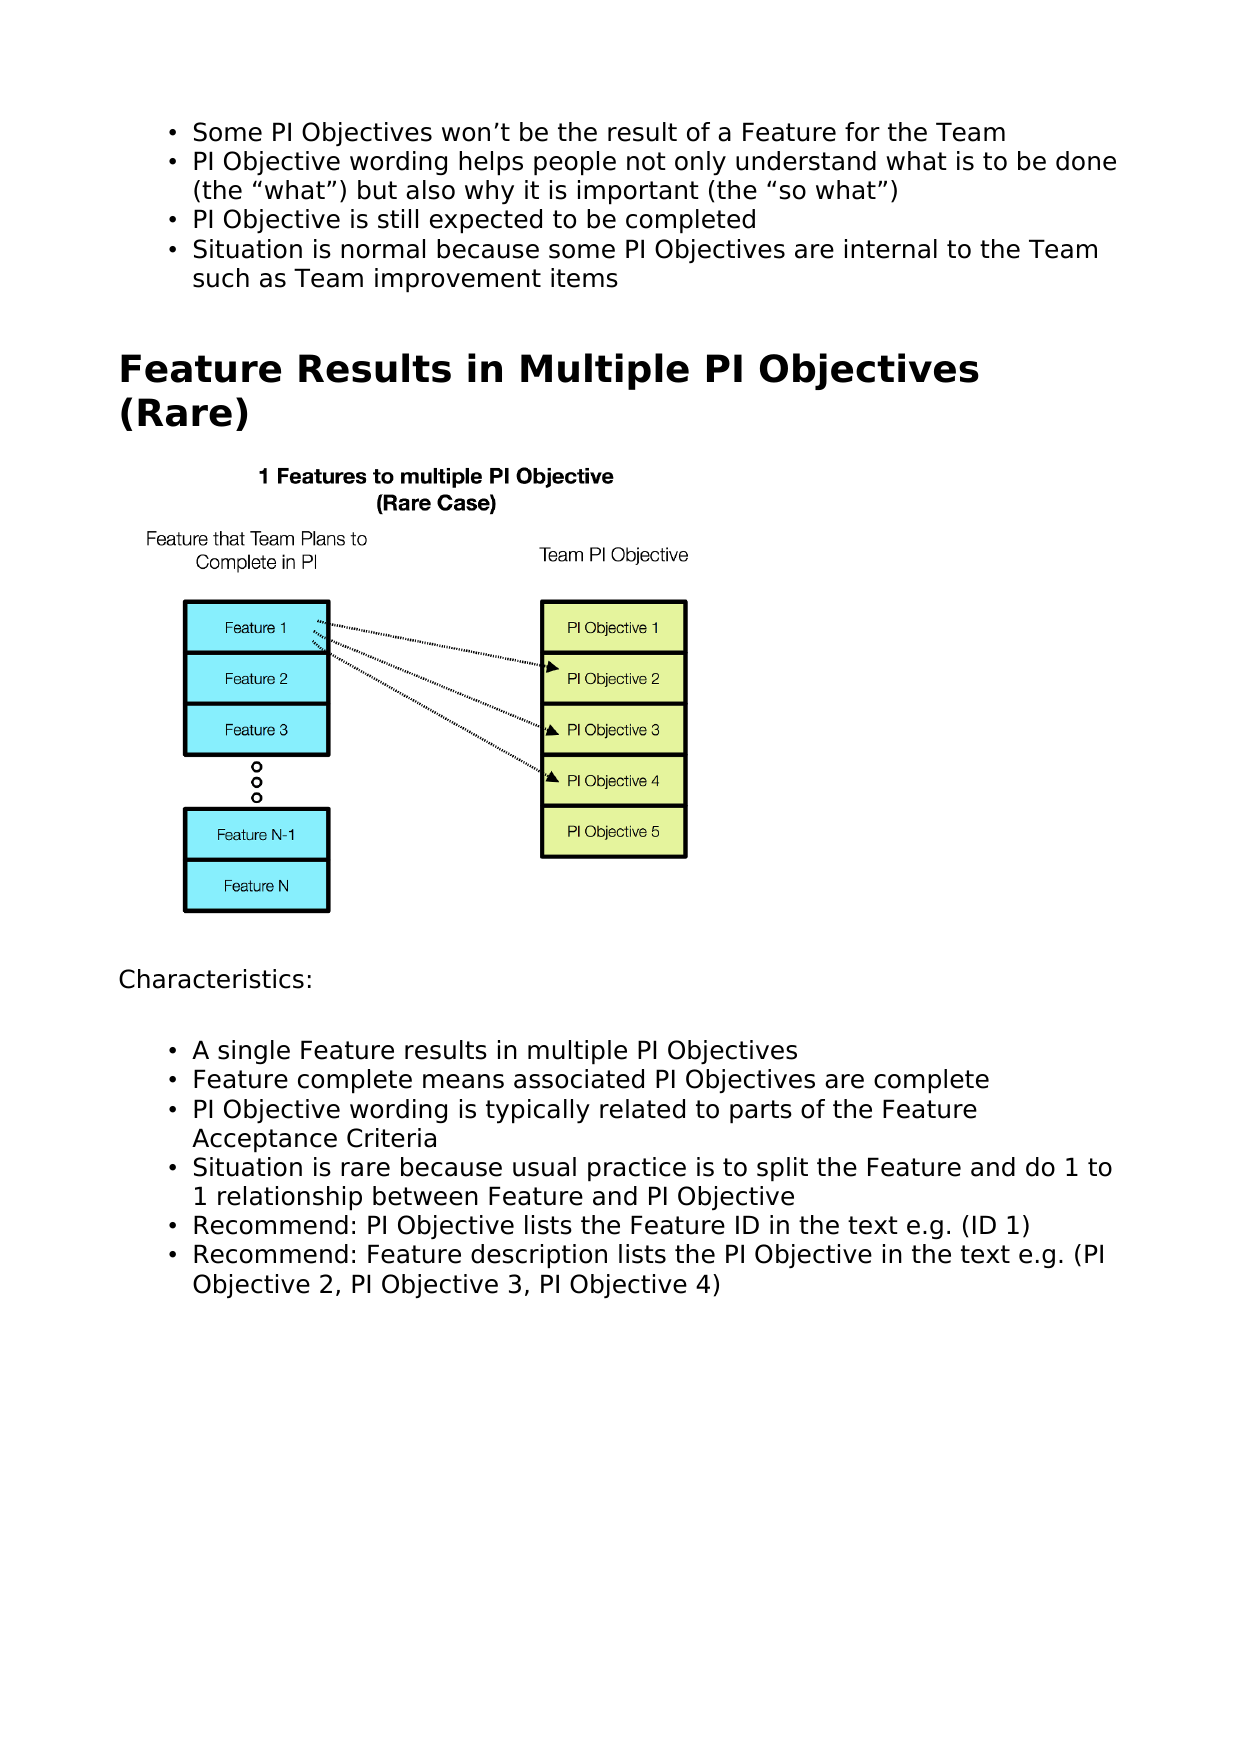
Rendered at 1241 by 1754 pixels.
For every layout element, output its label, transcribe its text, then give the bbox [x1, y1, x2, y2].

list A single Feature results in multiple PI Objectives [177, 1036, 1122, 1066]
list Recommend: PI Objective lists the Feature ID in the text e.g. (ID 1) [177, 1211, 1122, 1241]
list Some PI Objectives won’t be the result of a Feature for the Team [177, 118, 1122, 147]
list Recommend: Feature description lists the PI Objective in the text e.g. (PI Objective 2, PI Objective 3, PI Objective 4) [177, 1241, 1122, 1299]
subtitle Feature Results in Multiple PI Objectives (Rare) [118, 348, 1122, 435]
picture [118, 447, 744, 953]
text Characteristics: [118, 965, 1122, 994]
list PI Objective wording helps people not only understand what is to be done (the “what”) but also why it is important (the “so what”) [177, 147, 1122, 206]
list PI Objective wording is typically related to parts of the Feature Acceptance Criteria [177, 1095, 1122, 1153]
list Situation is normal because some PI Objectives are internal to the Team such as Team improvement items [177, 235, 1122, 293]
list Feature complete means associated PI Objectives are complete [177, 1066, 1122, 1095]
list Situation is rare because usual practice is to split the Feature and do 1 to 1 relationship between Feature and PI Objective [177, 1153, 1122, 1211]
list PI Objective is still expected to be completed [177, 206, 1122, 235]
